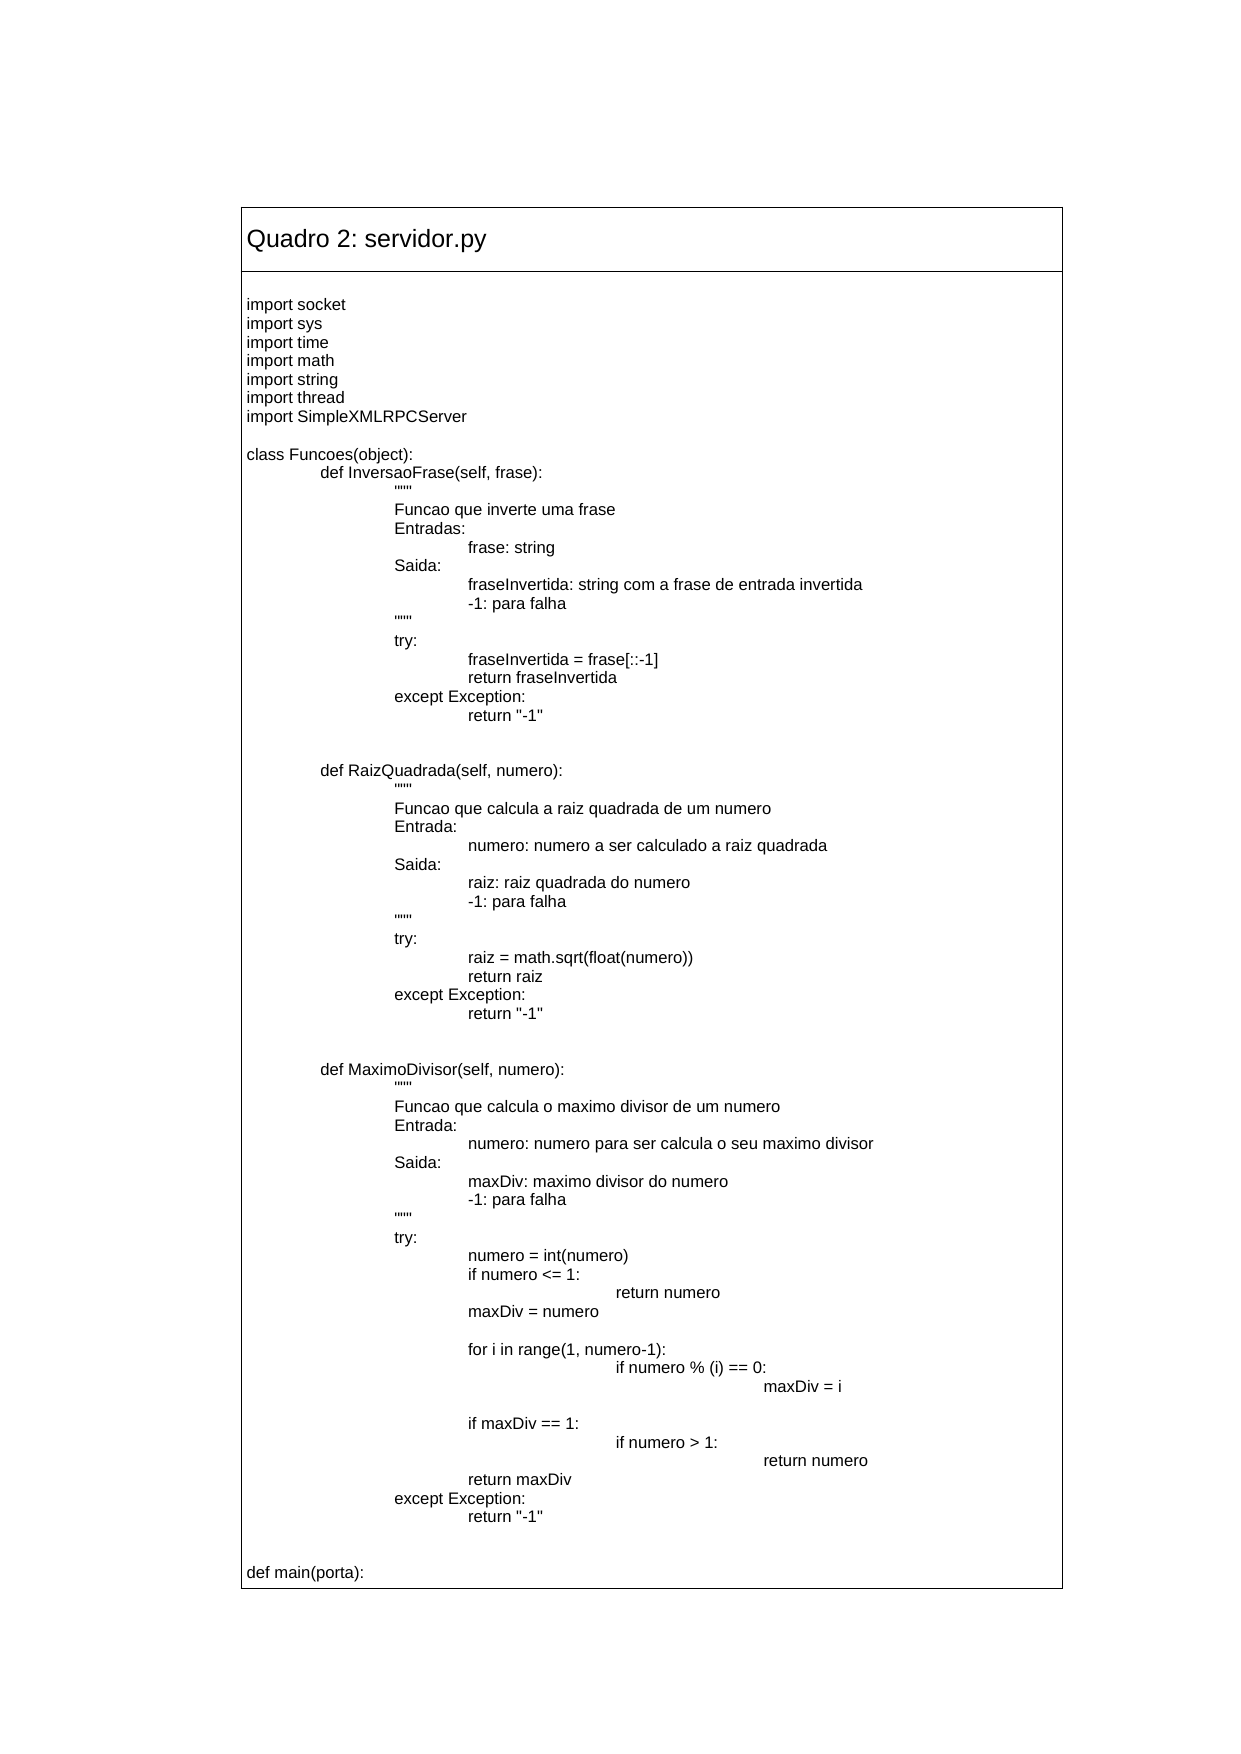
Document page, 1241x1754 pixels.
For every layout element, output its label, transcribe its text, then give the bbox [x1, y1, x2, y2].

table_cell import socket import sys import time import math import string import thread import SimpleXMLRPCServer class Funcoes(object): def InversaoFrase(self, frase): """ Funcao que inverte uma frase Entradas: frase: string Saida: fraseInvertida: string com a frase de entrada invertida -1: para falha """ try: fraseInvertida = frase[::-1] return fraseInvertida except Exception: return "-1" def RaizQuadrada(self, numero): """ Funcao que calcula a raiz quadrada de um numero Entrada: numero: numero a ser calculado a raiz quadrada Saida: raiz: raiz quadrada do numero -1: para falha """ try: raiz = math.sqrt(float(numero)) return raiz except Exception: return "-1" def MaximoDivisor(self, numero): """ Funcao que calcula o maximo divisor de um numero Entrada: numero: numero para ser calcula o seu maximo divisor Saida: maxDiv: maximo divisor do numero -1: para falha """ try: numero = int(numero) if numero <= 1: return numero maxDiv = numero for i in range(1, numero-1): if numero % (i) == 0: maxDiv = i if maxDiv == 1: if numero > 1: return numero return maxDiv except Exception: return "-1" def main(porta): [242, 272, 1062, 1588]
table_header Quadro 2: servidor.py [242, 208, 1062, 271]
